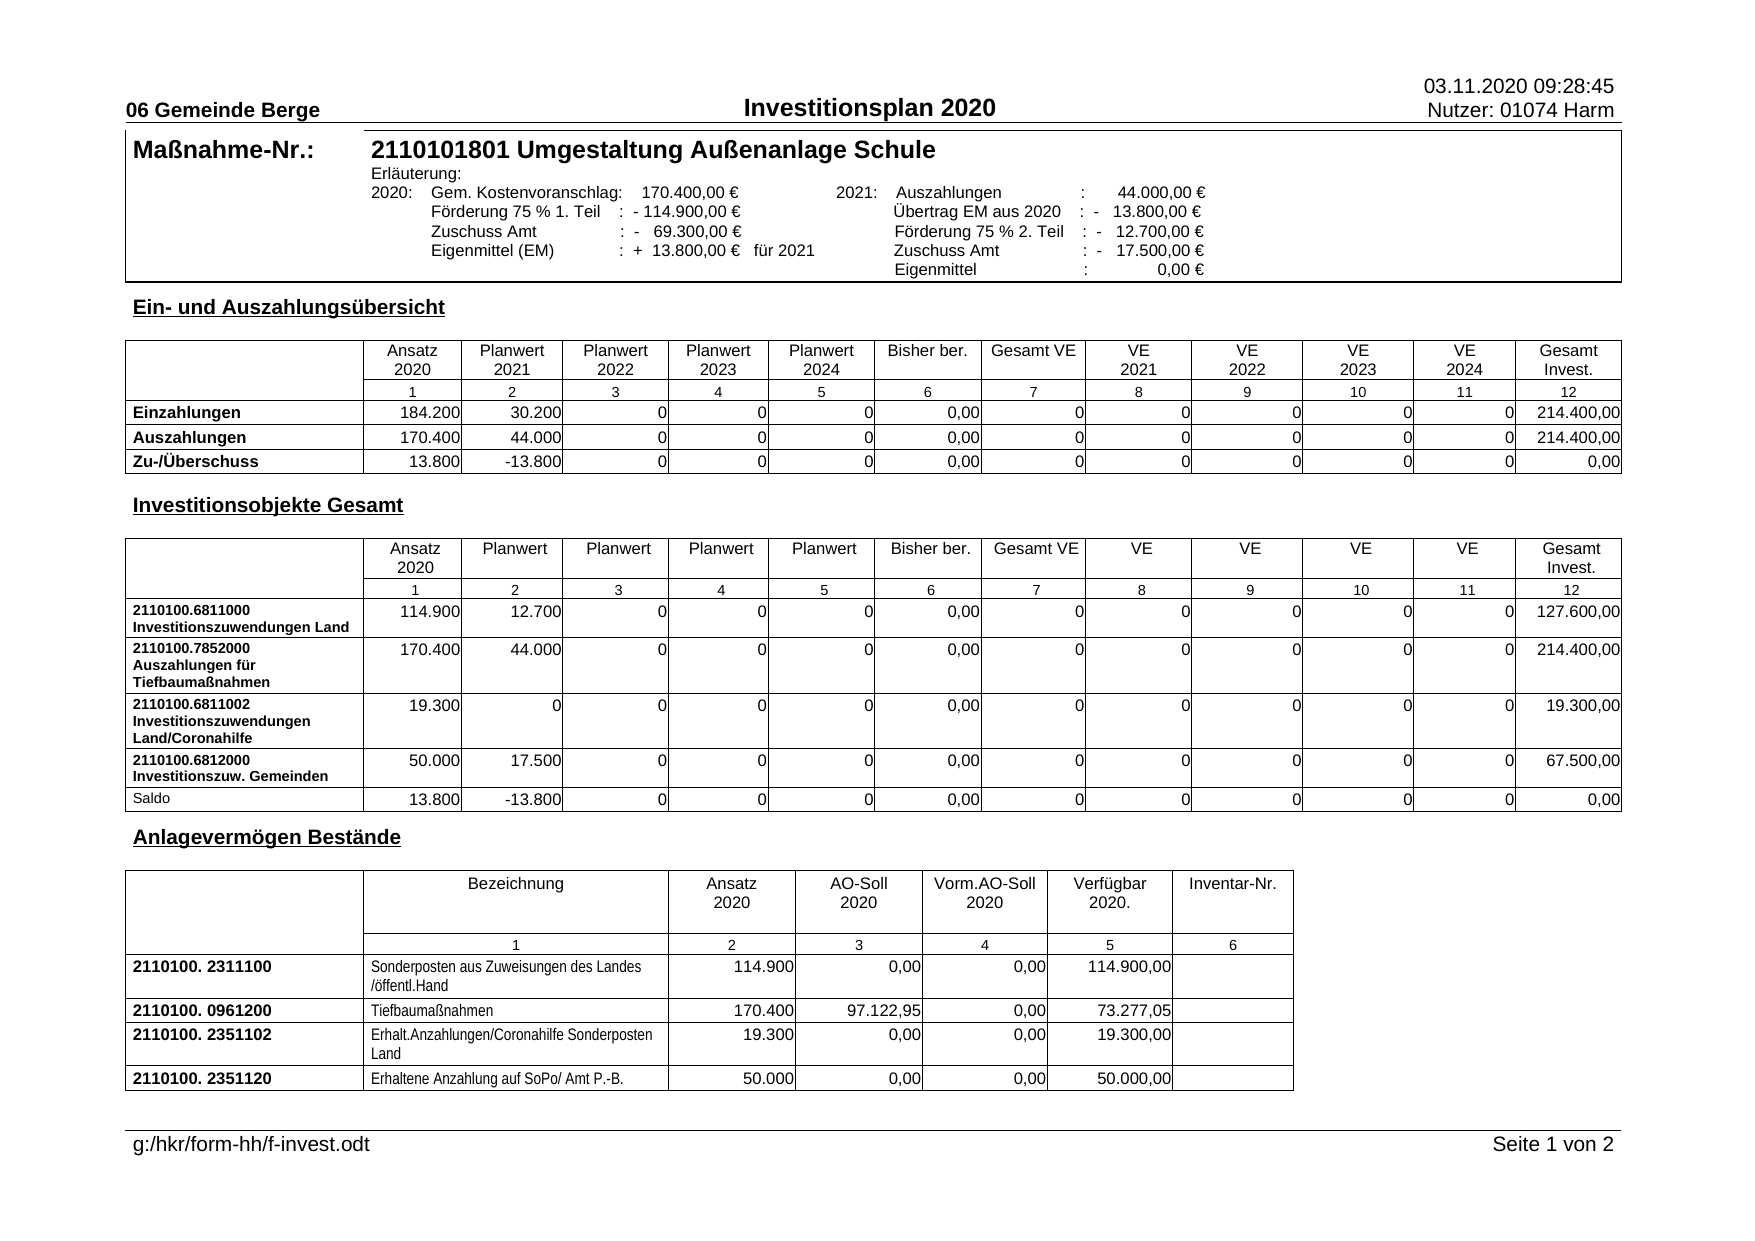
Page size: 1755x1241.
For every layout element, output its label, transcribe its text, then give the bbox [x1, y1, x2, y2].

table_cell Ansatz 2020 [364, 539, 461, 577]
table_cell 0 [769, 425, 874, 449]
table_cell 214.400,00 [1516, 425, 1621, 449]
table_cell 0 [982, 694, 1085, 748]
table_cell [364, 474, 461, 481]
table_cell 0,00 [875, 401, 981, 424]
table_cell 3 [563, 380, 668, 400]
table_cell [1294, 933, 1356, 954]
table_cell [126, 341, 363, 379]
table_cell 44.000 [462, 638, 562, 693]
table_cell 2 [462, 380, 562, 400]
table_cell 11 [1414, 579, 1515, 598]
table_cell 0 [982, 401, 1085, 424]
table_cell 10 [1303, 579, 1413, 598]
table_cell 4 [669, 579, 768, 598]
table_cell [1294, 1022, 1356, 1065]
table_cell Verfügbar 2020. [1048, 871, 1172, 933]
table_cell 0 [769, 694, 874, 748]
table_cell Gesamt VE [982, 341, 1085, 379]
table_cell Gesamt VE [982, 539, 1085, 577]
table_cell Inventar-Nr. [1173, 871, 1293, 933]
table_cell [1615, 870, 1621, 933]
table_cell VE [1086, 539, 1191, 577]
table_cell [461, 474, 563, 481]
table_cell 0 [1414, 599, 1515, 637]
table_cell 2110100. 2311100 [126, 955, 363, 997]
table_cell 11 [1414, 380, 1515, 400]
table_cell 0,00 [796, 1066, 922, 1090]
table_cell 0 [1303, 749, 1413, 787]
table_cell 1 [364, 934, 668, 954]
table_cell [1515, 933, 1615, 954]
table_cell Auszahlungen [126, 425, 363, 449]
table_cell 0 [1192, 425, 1302, 449]
table_cell 0 [769, 401, 874, 424]
table_cell 0 [1303, 450, 1413, 473]
table_cell 2110100.6811002 Investitionszuwendungen Land/Coronahilfe [126, 694, 363, 748]
table_cell [1086, 474, 1192, 481]
table_cell VE 2023 [1303, 341, 1413, 379]
table_cell VE 2024 [1414, 341, 1515, 379]
table_cell [125, 1091, 363, 1114]
table_cell [1414, 474, 1515, 481]
table_cell 97.122,95 [796, 999, 922, 1022]
table_cell 0 [669, 450, 768, 473]
table_cell 0 [1414, 425, 1515, 449]
table_cell 0 [1086, 450, 1191, 473]
table_cell Tiefbaumaßnahmen [364, 999, 668, 1022]
table_cell [1515, 954, 1615, 997]
table_cell [126, 379, 363, 400]
table_cell [1294, 1090, 1356, 1114]
table_cell Planwert 2024 [769, 341, 874, 379]
table_cell 0 [1192, 788, 1302, 811]
table_cell 30.200 [462, 401, 562, 424]
table_cell [1405, 933, 1515, 954]
table_cell [1356, 1022, 1404, 1065]
table_cell 12 [1516, 380, 1621, 400]
table_cell 0,00 [875, 694, 981, 748]
table_cell 3 [563, 579, 668, 598]
table_cell [1405, 1090, 1515, 1114]
table_cell 50.000 [364, 749, 461, 787]
table_cell VE 2022 [1192, 341, 1302, 379]
table_cell 0 [669, 401, 768, 424]
table_cell 2110100. 0961200 [126, 999, 363, 1022]
table_cell [1615, 1022, 1621, 1065]
table_cell 2 [462, 579, 562, 598]
table_cell 13.800 [364, 788, 461, 811]
table_cell 0,00 [875, 638, 981, 693]
table_cell [126, 871, 363, 933]
table_cell [1303, 474, 1414, 481]
table_cell 1 [364, 380, 461, 400]
table_cell 0 [1086, 749, 1191, 787]
table_cell 0 [1086, 425, 1191, 449]
table_cell [1615, 812, 1621, 869]
table_cell 2110100.6811000 Investitionszuwendungen Land [126, 599, 363, 637]
table_cell [1294, 998, 1356, 1022]
table_cell Gesamt Invest. [1516, 341, 1621, 379]
table_cell 0 [1303, 401, 1413, 424]
table_cell 0 [669, 749, 768, 787]
table_cell 0,00 [875, 749, 981, 787]
table_cell Zu-/Überschuss [126, 450, 363, 473]
table_cell [1405, 1065, 1515, 1090]
table_cell 0 [669, 425, 768, 449]
table_cell 50.000 [669, 1066, 795, 1090]
table_cell 0,00 [796, 1023, 922, 1065]
table_cell 0 [1303, 425, 1413, 449]
table_cell 5 [1048, 934, 1172, 954]
table_cell 0 [462, 694, 562, 748]
table_cell 0,00 [875, 450, 981, 473]
table_cell 0 [1414, 788, 1515, 811]
table_cell 114.900,00 [1048, 955, 1172, 997]
table_cell 0 [1303, 788, 1413, 811]
table_cell 7 [982, 380, 1085, 400]
table_cell [1515, 870, 1615, 933]
table_cell 0 [982, 599, 1085, 637]
table_cell 0 [1192, 599, 1302, 637]
table_cell 170.400 [364, 425, 461, 449]
table_cell 0 [1414, 450, 1515, 473]
table_cell 0 [1086, 694, 1191, 748]
table_cell [1356, 1090, 1404, 1114]
table_cell 0 [1414, 749, 1515, 787]
table_cell 2110100. 2351120 [126, 1066, 363, 1090]
table_cell [1615, 954, 1621, 997]
table_cell 6 [1173, 934, 1293, 954]
table_cell [668, 474, 768, 481]
table_cell 0 [669, 694, 768, 748]
table_cell [875, 474, 981, 481]
table_cell 0,00 [923, 955, 1047, 997]
table_cell [1405, 1022, 1515, 1065]
table_cell 0 [982, 788, 1085, 811]
table_cell 0 [769, 450, 874, 473]
table_cell [1047, 1091, 1172, 1114]
table_cell 0,00 [923, 999, 1047, 1022]
table_cell 0 [563, 638, 668, 693]
table_cell [1356, 954, 1404, 997]
table_cell [1515, 1090, 1615, 1114]
table_cell Planwert 2023 [669, 341, 768, 379]
table_cell [1515, 1065, 1615, 1090]
table_cell 0 [563, 425, 668, 449]
table_cell 114.900 [364, 599, 461, 637]
table_cell 0 [669, 638, 768, 693]
table_cell 2110100. 2351102 [126, 1023, 363, 1065]
table_cell [1173, 1066, 1293, 1090]
table_cell 0 [1303, 638, 1413, 693]
table_cell [1405, 954, 1515, 997]
table_cell [1356, 1065, 1404, 1090]
table_cell VE 2021 [1086, 341, 1191, 379]
table_cell 0 [982, 749, 1085, 787]
table_cell Planwert 2022 [563, 341, 668, 379]
table_cell 184.200 [364, 401, 461, 424]
table_cell 0 [1192, 401, 1302, 424]
table_cell Ein- und Auszahlungsübersicht [125, 283, 1621, 340]
table_cell [126, 933, 363, 954]
table_cell [1615, 933, 1621, 954]
table_cell [1515, 474, 1621, 481]
table_cell 0 [1086, 401, 1191, 424]
table_cell 0,00 [1516, 450, 1621, 473]
table_cell Planwert [669, 539, 768, 577]
table_cell Planwert [462, 539, 562, 577]
table_cell [1356, 933, 1404, 954]
table_cell 0,00 [875, 788, 981, 811]
table_cell 19.300 [364, 694, 461, 748]
table_cell Saldo [126, 788, 363, 811]
table_cell 0 [1192, 638, 1302, 693]
table_cell [1173, 1091, 1293, 1114]
table_cell [1356, 870, 1404, 933]
table_cell 2 [669, 934, 795, 954]
table_cell [1173, 999, 1293, 1022]
table_cell 0 [769, 749, 874, 787]
table_cell 17.500 [462, 749, 562, 787]
table_cell [1515, 1022, 1615, 1065]
table_cell Vorm.AO-Soll 2020 [923, 871, 1047, 933]
table_cell [1615, 998, 1621, 1022]
table_cell 0 [769, 638, 874, 693]
table_cell 0 [669, 788, 768, 811]
table_cell VE [1414, 539, 1515, 577]
table_cell 50.000,00 [1048, 1066, 1172, 1090]
table_cell 0,00 [875, 599, 981, 637]
table_cell 114.900 [669, 955, 795, 997]
table_cell 0 [563, 401, 668, 424]
table_cell 0 [1192, 694, 1302, 748]
table_cell 0,00 [796, 955, 922, 997]
table_cell 9 [1192, 380, 1302, 400]
table_cell 9 [1192, 579, 1302, 598]
table_cell 0 [563, 694, 668, 748]
table_cell 0 [1414, 694, 1515, 748]
table_cell [1173, 955, 1293, 997]
table_cell 2110100.7852000 Auszahlungen für Tiefbaumaßnahmen [126, 638, 363, 693]
table_cell [1405, 870, 1515, 933]
table_cell 0 [982, 638, 1085, 693]
table_cell 67.500,00 [1516, 749, 1621, 787]
table_cell 0 [982, 450, 1085, 473]
table_cell [768, 474, 874, 481]
table_cell [1615, 1065, 1621, 1090]
table_cell 0 [563, 599, 668, 637]
table_cell [126, 578, 363, 598]
table_cell 19.300,00 [1048, 1023, 1172, 1065]
table_cell VE [1192, 539, 1302, 577]
table_cell 0 [1086, 599, 1191, 637]
table_cell 2110100.6812000 Investitionszuw. Gemeinden [126, 749, 363, 787]
table_cell Planwert [769, 539, 874, 577]
table_cell Bisher ber. [875, 539, 981, 577]
table_cell [1294, 1065, 1356, 1090]
table_cell 2110101801 Umgestaltung Außenanlage Schule Erläuterung: 2020: Gem. Kostenvoranschlag: 170.400,00 € 2021: Auszahlungen : 44.000,00 € Förderung 75 % 1. Teil : - 114.900,00 € Übertrag EM aus 2020 : - 13.800,00 € Zuschuss Amt : - 69.300,00 € Förderung 75 % 2. Teil : - 12.700,00 € Eigenmittel (EM) : + 13.800,00 € für 2021 Zuschuss Amt : - 17.500,00 € Eigenmittel : 0,00 € [364, 131, 1621, 279]
table_cell 73.277,05 [1048, 999, 1172, 1022]
table_cell 0 [563, 450, 668, 473]
table_cell Gesamt Invest. [1516, 539, 1621, 577]
table_cell Anlagevermögen Bestände [125, 812, 1615, 869]
table_cell 13.800 [364, 450, 461, 473]
table_cell Sonderposten aus Zuweisungen des Landes /öffentl.Hand [364, 955, 668, 997]
table_cell 8 [1086, 579, 1191, 598]
table_cell [1294, 870, 1356, 933]
table_cell 0 [563, 788, 668, 811]
table_cell 0 [563, 749, 668, 787]
table_cell [668, 1091, 795, 1114]
table_cell 5 [769, 380, 874, 400]
table_cell [125, 474, 363, 481]
table_cell 0 [1086, 788, 1191, 811]
table_cell 127.600,00 [1516, 599, 1621, 637]
table_cell 170.400 [364, 638, 461, 693]
table_cell 0,00 [875, 425, 981, 449]
table_cell -13.800 [462, 788, 562, 811]
table_cell [795, 1091, 922, 1114]
table_cell Einzahlungen [126, 401, 363, 424]
table_cell [1356, 998, 1404, 1022]
table_cell 214.400,00 [1516, 401, 1621, 424]
table_cell 5 [769, 579, 874, 598]
table_cell 0 [1192, 749, 1302, 787]
table_cell [1615, 1090, 1621, 1114]
table_cell 44.000 [462, 425, 562, 449]
table_cell 19.300,00 [1516, 694, 1621, 748]
table_cell Planwert 2021 [462, 341, 562, 379]
table_cell Ansatz 2020 [669, 871, 795, 933]
table_cell 0 [1192, 450, 1302, 473]
table_cell 0 [1414, 401, 1515, 424]
table_cell 0 [1414, 638, 1515, 693]
table_cell Planwert [563, 539, 668, 577]
table_cell 170.400 [669, 999, 795, 1022]
table_cell [1192, 474, 1303, 481]
table_cell 1 [364, 579, 461, 598]
table_cell [126, 539, 363, 577]
table_cell Bezeichnung [364, 871, 668, 933]
table_cell 0 [1303, 599, 1413, 637]
table_cell 6 [875, 380, 981, 400]
table_cell 0 [769, 788, 874, 811]
table_cell [981, 474, 1086, 481]
table_cell 4 [669, 380, 768, 400]
table_cell Erhalt.Anzahlungen/Coronahilfe Sonderposten Land [364, 1023, 668, 1065]
table_cell 0 [769, 599, 874, 637]
table_cell 0,00 [1516, 788, 1621, 811]
table_cell [1294, 954, 1356, 997]
table_cell VE [1303, 539, 1413, 577]
table_cell 214.400,00 [1516, 638, 1621, 693]
table_cell 0 [669, 599, 768, 637]
table_cell 7 [982, 579, 1085, 598]
table_cell 12 [1516, 579, 1621, 598]
table_cell 19.300 [669, 1023, 795, 1065]
table_cell 0,00 [923, 1066, 1047, 1090]
table_cell 3 [796, 934, 922, 954]
table_cell 8 [1086, 380, 1191, 400]
table_cell -13.800 [462, 450, 562, 473]
table_cell 0 [1086, 638, 1191, 693]
table_cell Erhaltene Anzahlung auf SoPo/ Amt P.-B. [364, 1066, 668, 1090]
table_cell AO-Soll 2020 [796, 871, 922, 933]
table_cell 4 [923, 934, 1047, 954]
table_cell [1173, 1023, 1293, 1065]
table_cell [1405, 998, 1515, 1022]
table_cell [1515, 998, 1615, 1022]
table_cell [563, 474, 668, 481]
table_cell Investitionsobjekte Gesamt [125, 481, 1621, 538]
table_cell 0 [982, 425, 1085, 449]
table_cell Maßnahme-Nr.: [126, 130, 363, 279]
table_cell [922, 1091, 1047, 1114]
table_cell Ansatz 2020 [364, 341, 461, 379]
table_cell 10 [1303, 380, 1413, 400]
table_cell 0,00 [923, 1023, 1047, 1065]
table_cell 6 [875, 579, 981, 598]
table_cell 0 [1303, 694, 1413, 748]
table_cell Bisher ber. [875, 341, 981, 379]
table_cell 12.700 [462, 599, 562, 637]
table_cell [364, 1091, 668, 1114]
